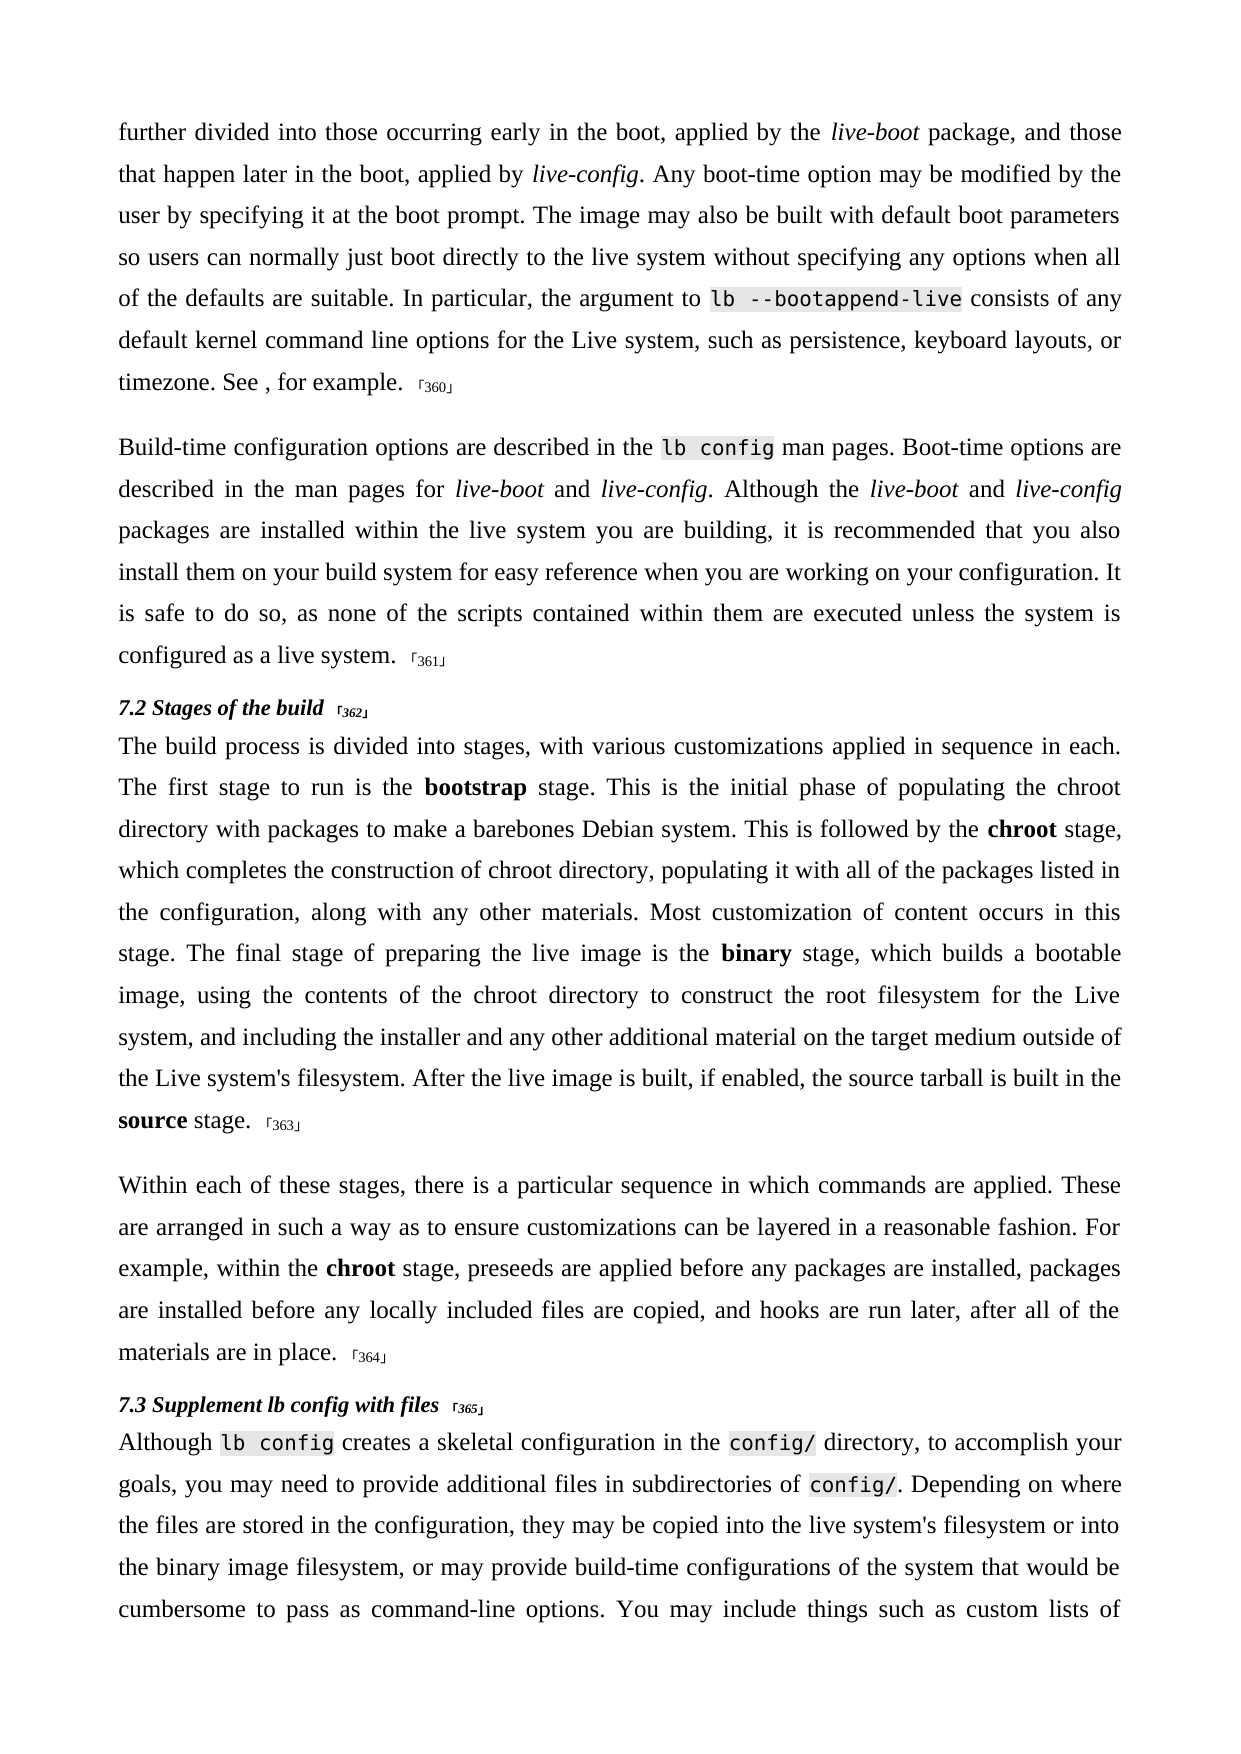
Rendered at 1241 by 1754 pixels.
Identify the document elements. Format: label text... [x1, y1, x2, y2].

text Live system configuration options are divided into build-time options which are options that are applied at build time and boot-time options which are applied at boot time. Boot-time options are further divided into those occurring early in the boot, applied by the live-boot package, and those that happen later in the boot, applied by live-config. Any boot-time option may be modified by the user by specifying it at the boot prompt. The image may also be built with default boot parameters so users can normally just boot directly to the live system without specifying any options when all of the defaults are suitable. In particular, the argument to lb --bootappend-live consists of any default kernel command line options for the Live system, such as persistence, keyboard layouts, or timezone. See Customizing locale and language, for example. 「360」 [118, 118, 1122, 396]
text The build process is divided into stages, with various customizations applied in sequence in each. The first stage to run is the bootstrap stage. This is the initial phase of populating the chroot directory with packages to make a barebones Debian system. This is followed by the chroot stage, which completes the construction of chroot directory, populating it with all of the packages listed in the configuration, along with any other materials. Most customization of content occurs in this stage. The final stage of preparing the live image is the binary stage, which builds a bootable image, using the contents of the chroot directory to construct the root filesystem for the Live system, and including the installer and any other additional material on the target medium outside of the Live system's filesystem. After the live image is built, if enabled, the source tarball is built in the source stage. 「363」 [118, 732, 1122, 1134]
text Although lb config creates a skeletal configuration in the config/ directory, to accomplish your goals, you may need to provide additional files in subdirectories of config/. Depending on where the files are stored in the configuration, they may be copied into the live system's filesystem or into the binary image filesystem, or may provide build-time configurations of the system that would be cumbersome to pass as command-line options. You may include things such as custom lists of [118, 1428, 1122, 1622]
text Within each of these stages, there is a particular sequence in which commands are applied. These are arranged in such a way as to ensure customizations can be layered in a reasonable fashion. For example, within the chroot stage, preseeds are applied before any packages are installed, packages are installed before any locally included files are copied, and hooks are run later, after all of the materials are in place. 「364」 [118, 1171, 1122, 1366]
text Build-time configuration options are described in the lb config man pages. Boot-time options are described in the man pages for live-boot and live-config. Although the live-boot and live-config packages are installed within the live system you are building, it is recommended that you also install them on your build system for easy reference when you are working on your configuration. It is safe to do so, as none of the scripts contained within them are executed unless the system is configured as a live system. 「361」 [118, 433, 1122, 669]
subtitle 7.3 Supplement lb config with files 「365」 [118, 1392, 1122, 1417]
subtitle 7.2 Stages of the build 「362」 [118, 695, 1122, 720]
